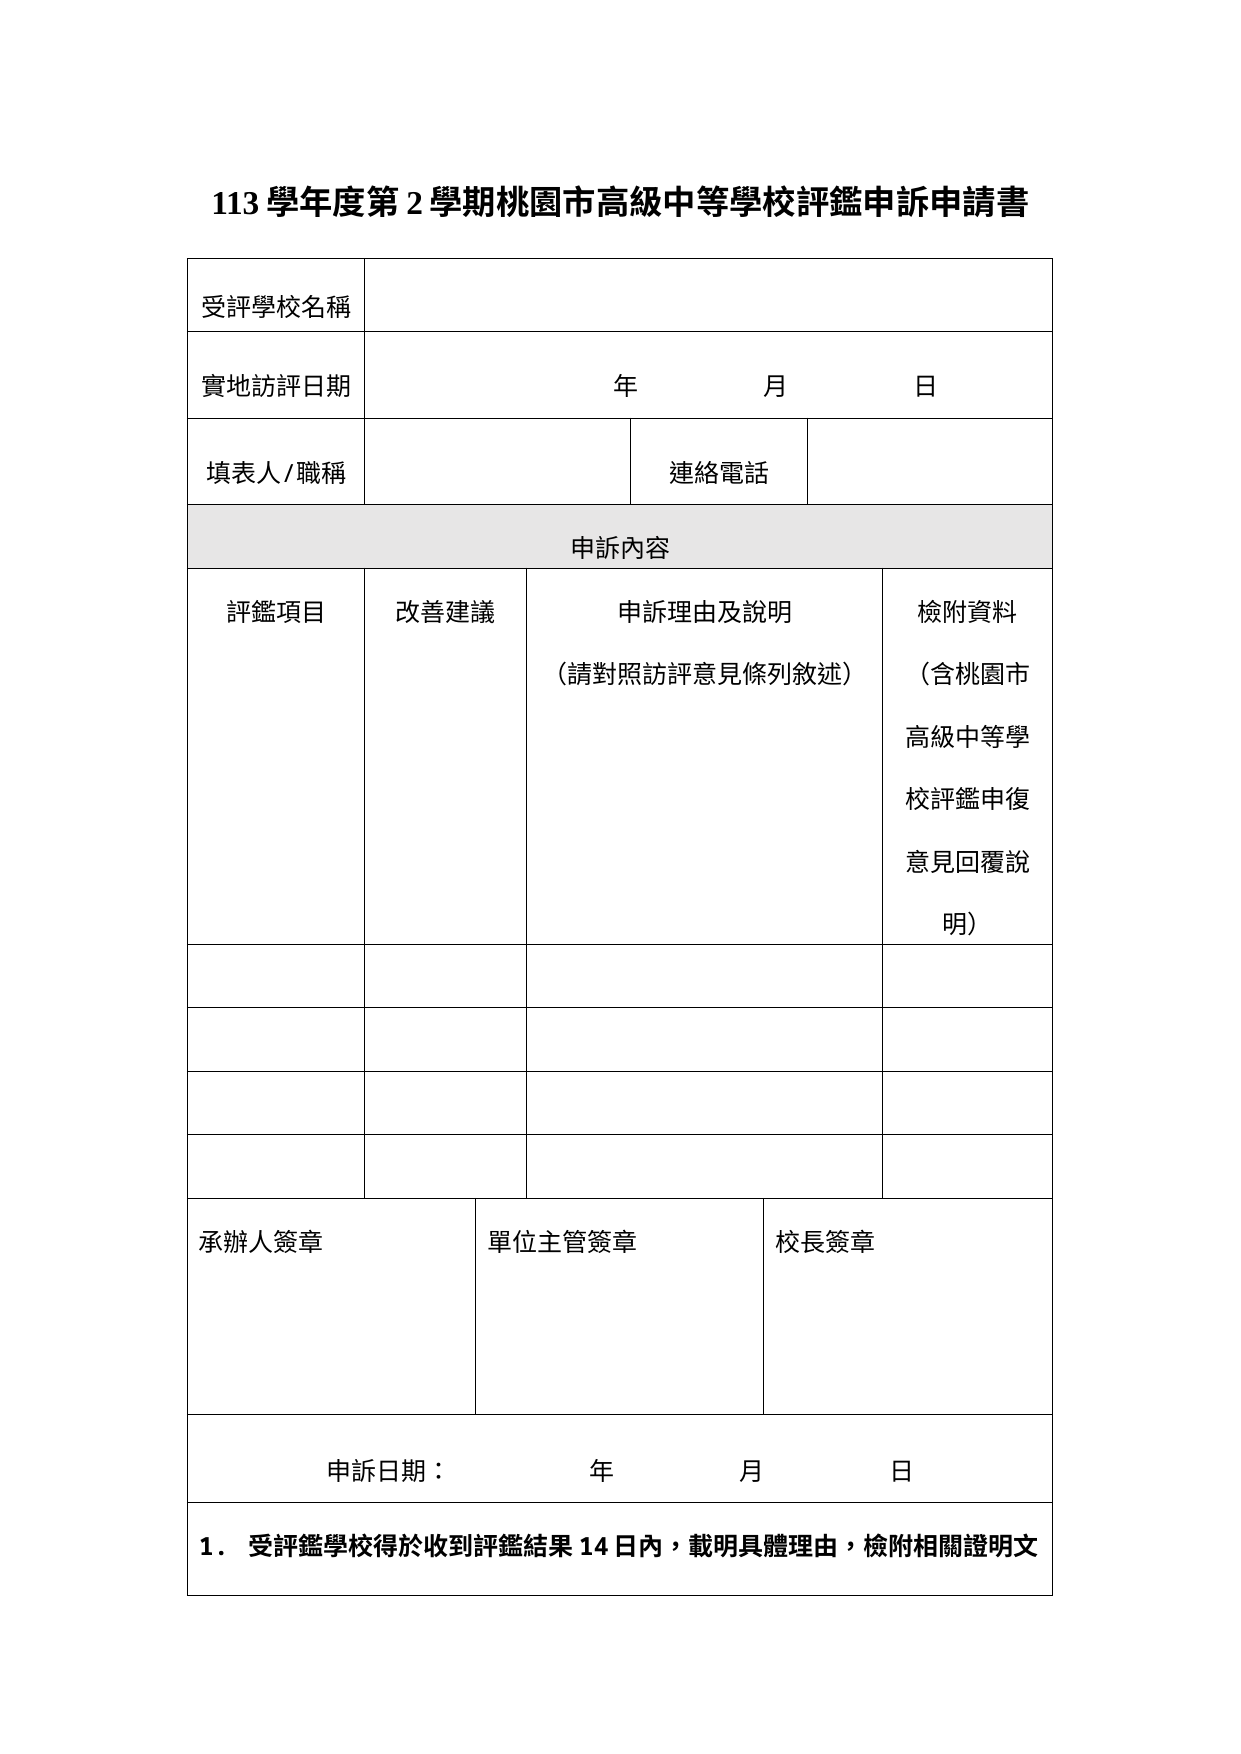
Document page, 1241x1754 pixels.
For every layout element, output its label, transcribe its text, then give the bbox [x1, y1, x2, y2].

table_header [365, 259, 1052, 331]
table_cell [808, 419, 1052, 504]
table_cell 單位主管簽章 [476, 1199, 763, 1414]
table_cell 校長簽章 [764, 1199, 1052, 1414]
table_cell [188, 945, 364, 1007]
table_cell [365, 945, 526, 1007]
table_cell [365, 419, 630, 504]
table_cell [527, 1135, 882, 1198]
table_cell [883, 1008, 1052, 1071]
table_cell 承辦人簽章 [188, 1199, 475, 1414]
table_cell [883, 1072, 1052, 1134]
table_cell 申訴日期： 年 月 日 [188, 1415, 1052, 1502]
table_cell [188, 1072, 364, 1134]
table_cell 申訴內容 [188, 505, 1052, 568]
table_cell [883, 945, 1052, 1007]
table_cell 改善建議 [365, 569, 526, 944]
table_cell [365, 1072, 526, 1134]
table_cell 申訴理由及說明 （請對照訪評意見條列敘述） [527, 569, 882, 944]
text 113學年度第2學期桃園市高級中等學校評鑑申訴申請書 [187, 158, 1053, 221]
table_cell 評鑑項目 [188, 569, 364, 944]
table_cell 連絡電話 [631, 419, 807, 504]
table_cell [188, 1135, 364, 1198]
table_cell [527, 945, 882, 1007]
table_cell [527, 1008, 882, 1071]
table_header 受評學校名稱 [188, 259, 364, 331]
table_cell [365, 1135, 526, 1198]
table_cell 檢附資料 （含桃園市高級中等學校評鑑申復意見回覆說明） [883, 569, 1052, 944]
table_cell [188, 1008, 364, 1071]
table_cell [527, 1072, 882, 1134]
table_cell [365, 1008, 526, 1071]
table_cell 受評鑑學校得於收到評鑑結果14日內，載明具體理由，檢附相關證明文 [188, 1503, 1052, 1595]
table_cell 年 月 日 [365, 332, 1052, 417]
table_cell [883, 1135, 1052, 1198]
table_cell 實地訪評日期 [188, 332, 364, 417]
table_cell 填表人/職稱 [188, 419, 364, 504]
